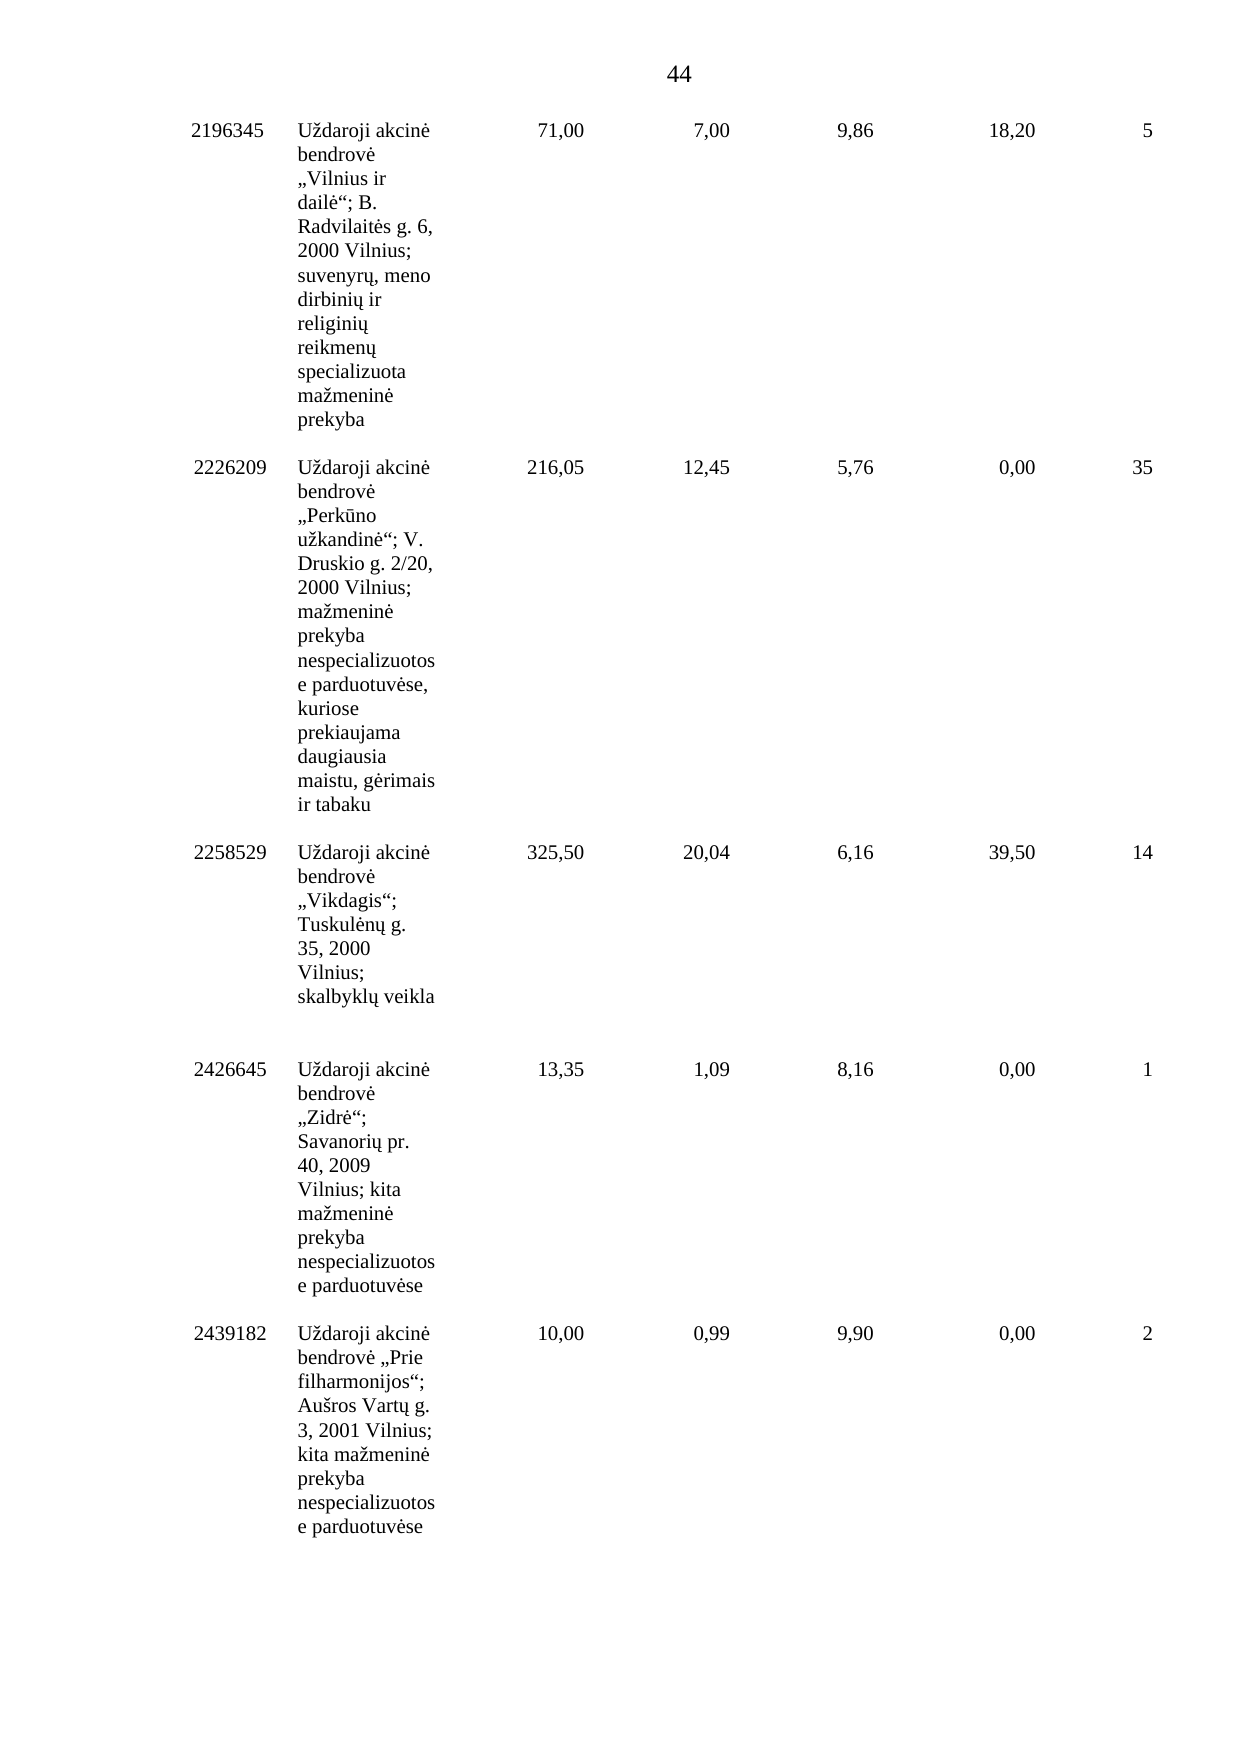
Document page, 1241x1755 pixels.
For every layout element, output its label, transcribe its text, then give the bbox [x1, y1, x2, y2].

table_cell 9,90 [746, 1321, 890, 1562]
table_cell [1179, 840, 1188, 1032]
table_cell 2258529 [174, 840, 286, 1032]
table_cell 20,04 [601, 840, 746, 1032]
table_cell [1179, 1033, 1188, 1057]
table_cell [1169, 1321, 1179, 1562]
table_cell [1179, 455, 1188, 840]
table_cell 0,00 [890, 455, 1052, 840]
table_cell 7,00 [601, 118, 746, 455]
table_cell 10,00 [447, 1321, 601, 1562]
table_cell 8,16 [746, 1057, 890, 1321]
table_cell [1169, 1033, 1179, 1057]
table_cell [1188, 1057, 1198, 1321]
table_cell [1188, 840, 1198, 1032]
table_cell 5,76 [746, 455, 890, 840]
table_cell 14 [1052, 840, 1169, 1032]
table_cell 0,99 [601, 1321, 746, 1562]
table_cell [1169, 455, 1179, 840]
table_cell 2426645 [174, 1057, 286, 1321]
table_cell [1188, 1321, 1198, 1562]
table_cell Uždaroji akcinė bendrovė „Perkūno užkandinė“; V. Druskio g. 2/20, 2000 Vilnius; mažmeninė prekyba nespecializuotose parduotuvėse, kuriose prekiaujama daugiausia maistu, gėrimais ir tabaku [286, 455, 447, 840]
table_cell [1179, 118, 1188, 455]
table_cell [1188, 1033, 1198, 1057]
table_cell [1169, 840, 1179, 1032]
table_cell 1,09 [601, 1057, 746, 1321]
table_cell [890, 1033, 1052, 1057]
table_cell 325,50 [447, 840, 601, 1032]
table_cell Uždaroji akcinė bendrovė „Vilnius ir dailė“; B. Radvilaitės g. 6, 2000 Vilnius; suvenyrų, meno dirbinių ir religinių reikmenų specializuota mažmeninė prekyba [286, 118, 447, 455]
table_cell 2226209 [174, 455, 286, 840]
table_cell [1179, 1321, 1188, 1562]
table_cell 18,20 [890, 118, 1052, 455]
table_cell [174, 1033, 286, 1057]
table_cell 5 [1052, 118, 1169, 455]
table_cell 0,00 [890, 1057, 1052, 1321]
table_cell [1169, 118, 1179, 455]
table_cell 13,35 [447, 1057, 601, 1321]
table_cell 216,05 [447, 455, 601, 840]
table_cell [1179, 1057, 1188, 1321]
table_cell [286, 1033, 447, 1057]
table_cell 12,45 [601, 455, 746, 840]
table_cell 39,50 [890, 840, 1052, 1032]
table_cell 9,86 [746, 118, 890, 455]
table_cell [1169, 1057, 1179, 1321]
table_cell [1052, 1033, 1169, 1057]
table_cell Uždaroji akcinė bendrovė „Prie filharmonijos“; Aušros Vartų g. 3, 2001 Vilnius; kita mažmeninė prekyba nespecializuotose parduotuvėse [286, 1321, 447, 1562]
table_cell Uždaroji akcinė bendrovė „Zidrė“; Savanorių pr. 40, 2009 Vilnius; kita mažmeninė prekyba nespecializuotose parduotuvėse [286, 1057, 447, 1321]
table_cell [1188, 455, 1198, 840]
table_cell 2 [1052, 1321, 1169, 1562]
table_cell 6,16 [746, 840, 890, 1032]
table_cell [1188, 118, 1198, 455]
table_cell 35 [1052, 455, 1169, 840]
table_cell 71,00 [447, 118, 601, 455]
table_cell 1 [1052, 1057, 1169, 1321]
table_cell [601, 1033, 746, 1057]
table_cell [447, 1033, 601, 1057]
table_cell 0,00 [890, 1321, 1052, 1562]
table_cell 2439182 [174, 1321, 286, 1562]
table_cell [746, 1033, 890, 1057]
table_cell Uždaroji akcinė bendrovė „Vikdagis“; Tuskulėnų g. 35, 2000 Vilnius; skalbyklų veikla [286, 840, 447, 1032]
table_cell 2196345 [174, 118, 286, 455]
